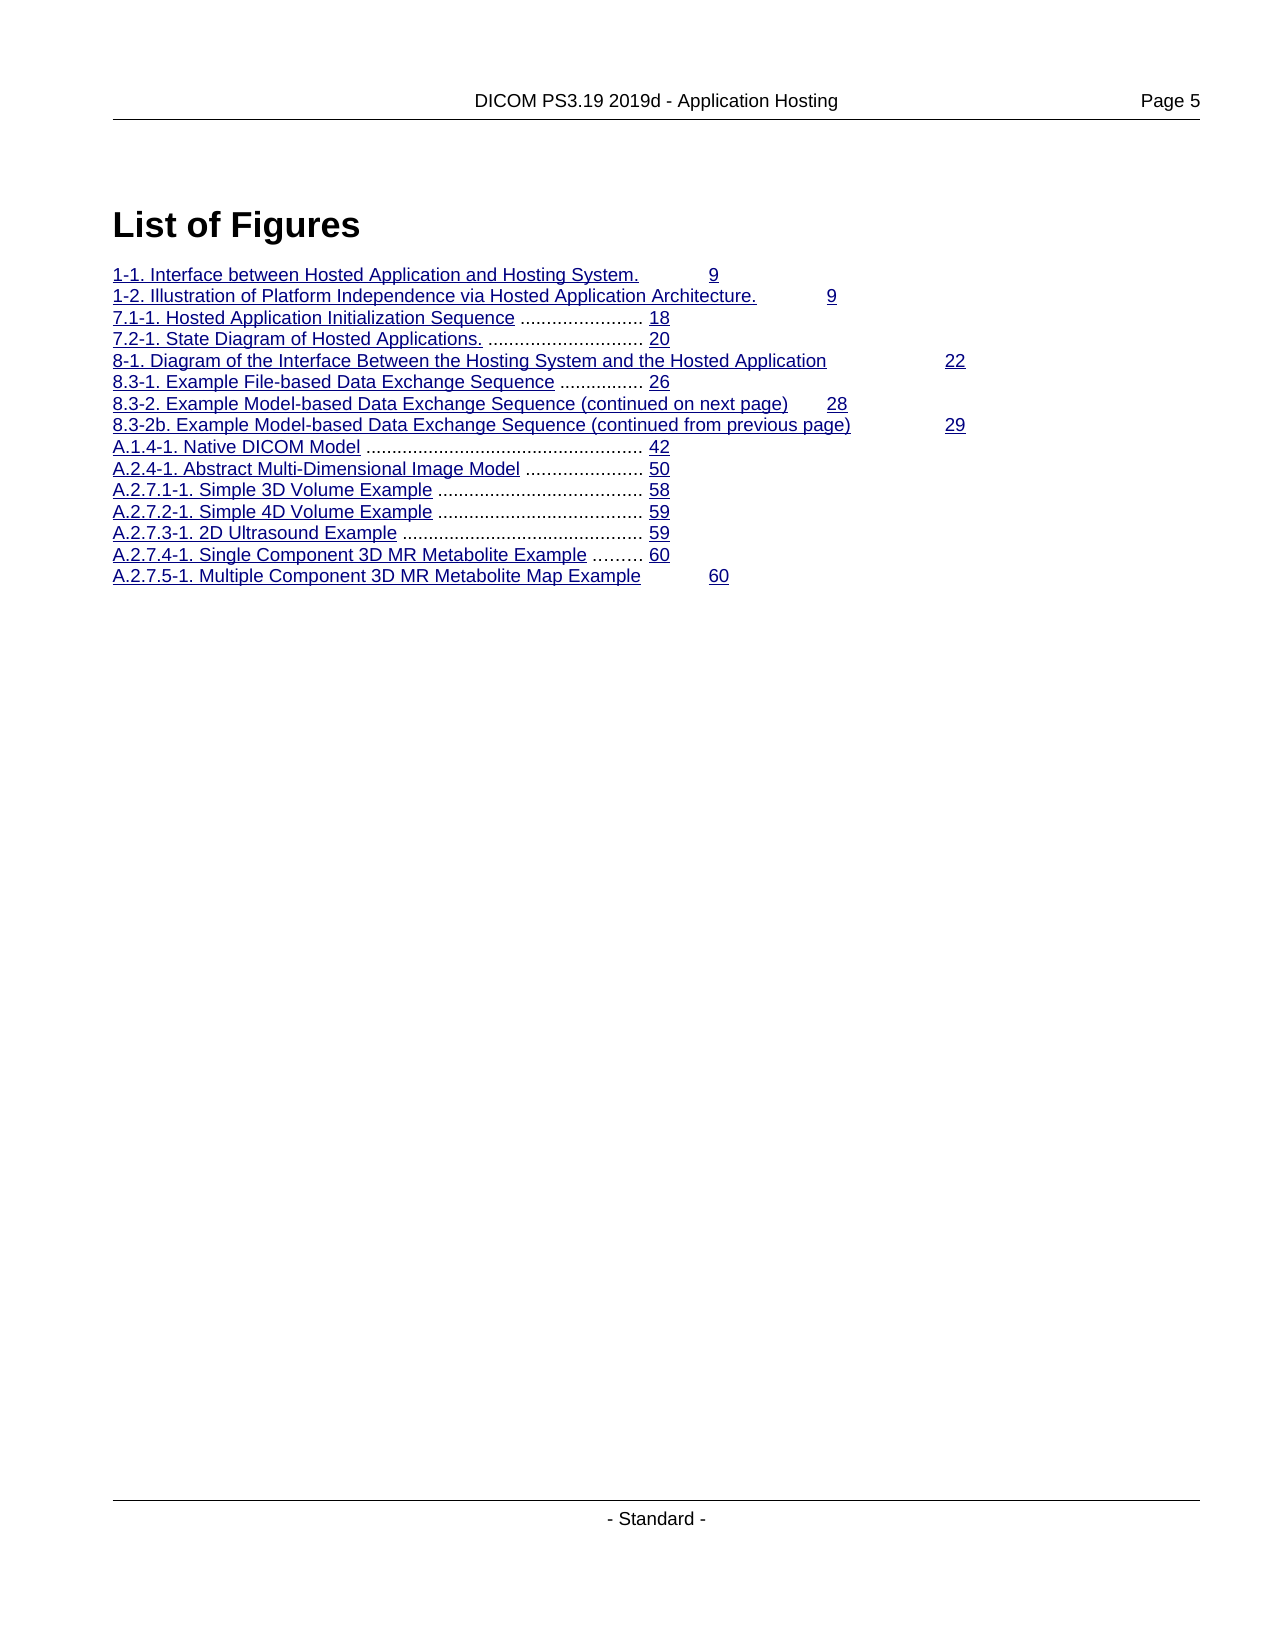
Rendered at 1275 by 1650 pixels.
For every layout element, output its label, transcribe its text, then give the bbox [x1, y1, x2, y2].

text 8.3-2. Example Model-based Data Exchange Sequence (continued on next page) 0 [112, 393, 1175, 414]
text A.2.4-1. Abstract Multi-Dimensional Image Model 0 [112, 457, 1175, 479]
text A.2.7.4-1. Single Component 3D MR Metabolite Example 0 [112, 544, 1175, 565]
text 8.3-2b. Example Model-based Data Exchange Sequence (continued from previous page) 0 [112, 414, 1175, 436]
text 8.3-1. Example File-based Data Exchange Sequence 0 [112, 371, 1175, 393]
text A.2.7.3-1. 2D Ultrasound Example 0 [112, 522, 1175, 544]
text A.2.7.1-1. Simple 3D Volume Example 0 [112, 479, 1175, 501]
text A.1.4-1. Native DICOM Model 0 [112, 436, 1175, 457]
text 1-1. Interface between Hosted Application and Hosting System. 0 [112, 263, 1175, 285]
text A.2.7.5-1. Multiple Component 3D MR Metabolite Map Example 0 [112, 565, 1175, 587]
text 8-1. Diagram of the Interface Between the Hosting System and the Hosted Application 0 [112, 349, 1175, 371]
text 1-2. Illustration of Platform Independence via Hosted Application Architecture. 0 [112, 285, 1175, 306]
text 7.1-1. Hosted Application Initialization Sequence 0 [112, 306, 1175, 328]
text List of Figures [112, 204, 1200, 245]
text 7.2-1. State Diagram of Hosted Applications. 0 [112, 328, 1175, 349]
text A.2.7.2-1. Simple 4D Volume Example 0 [112, 501, 1175, 522]
